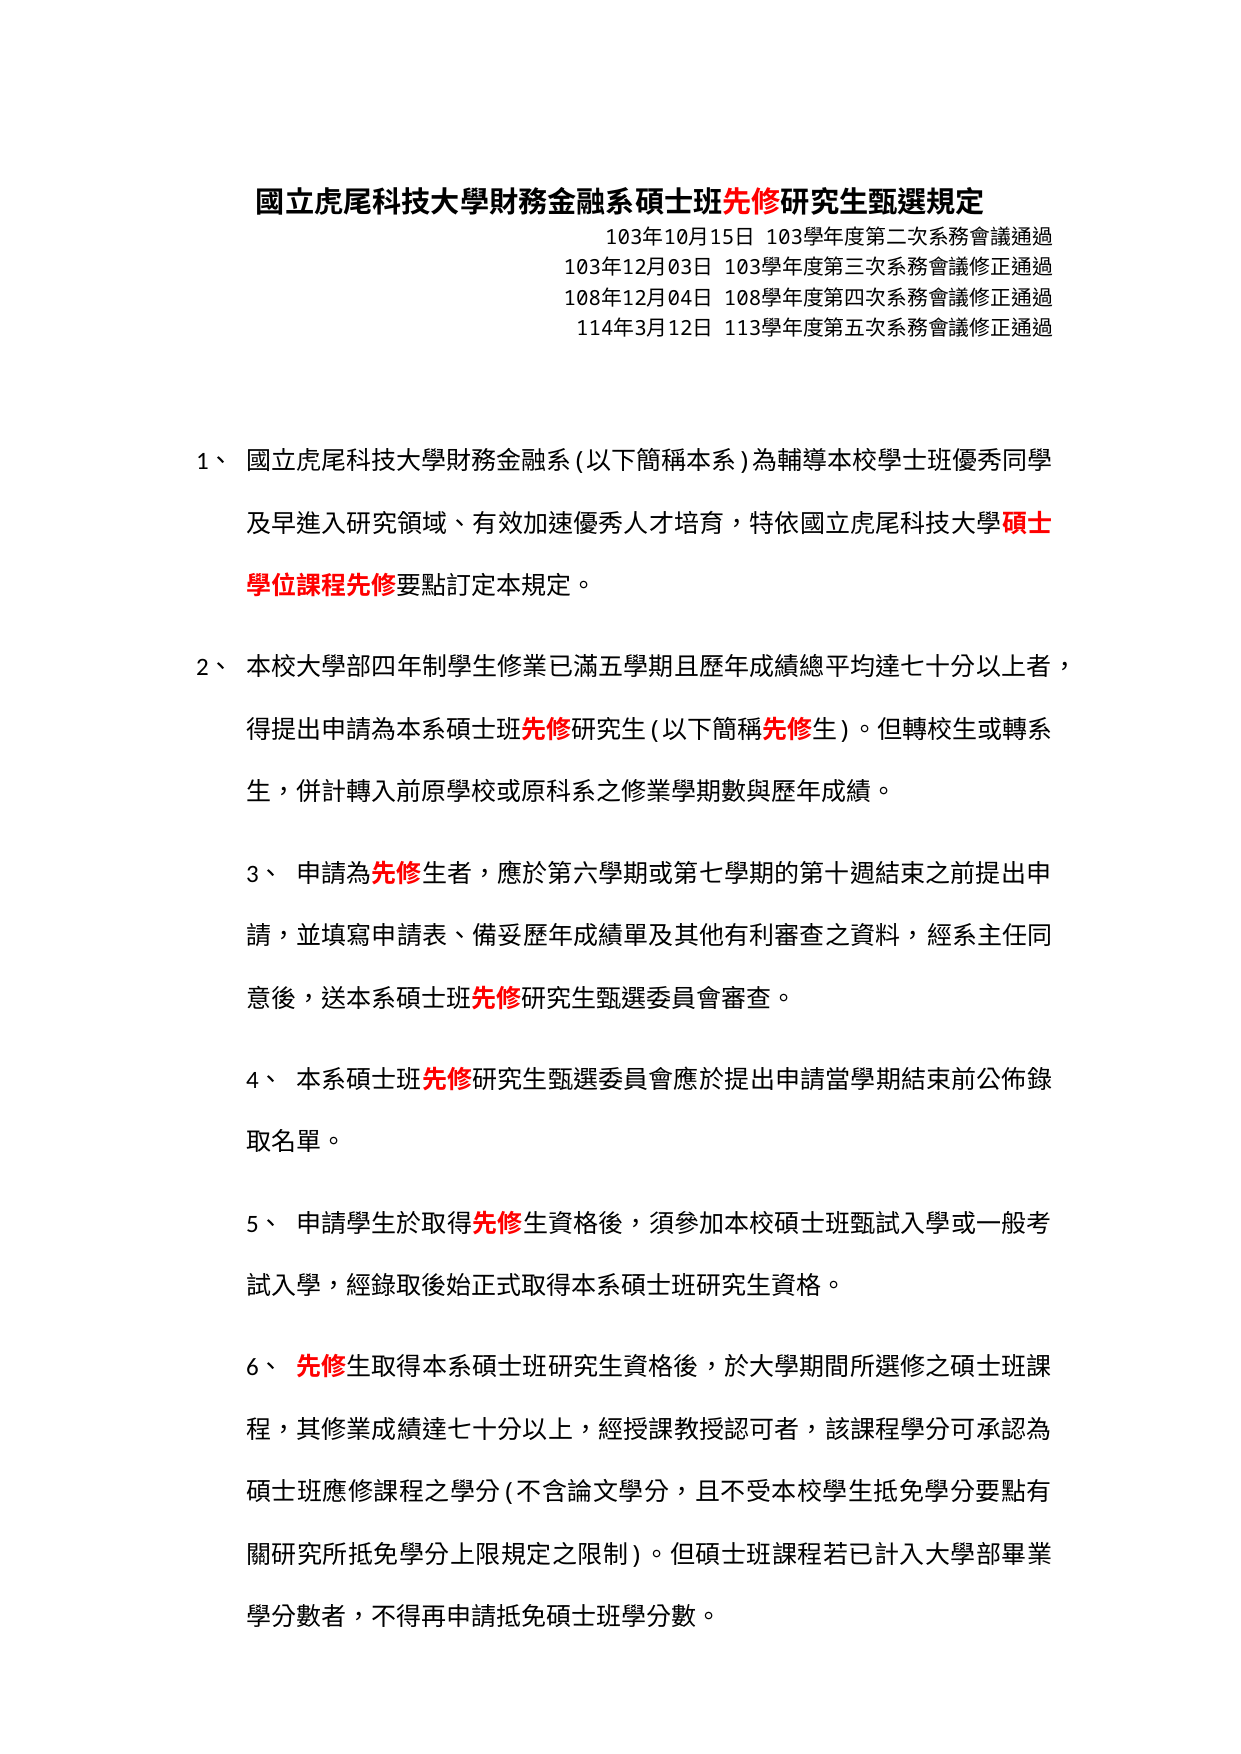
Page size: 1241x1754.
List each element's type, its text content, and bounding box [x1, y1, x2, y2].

list 國立虎尾科技大學財務金融系(以下簡稱本系)為輔導本校學士班優秀同學及早進入研究領域、有效加速優秀人才培育，特依國立虎尾科技大學碩士學位課程先修要點訂定本規定。 [196, 417, 1053, 604]
text 108年12月04日 108學年度第四次系務會議修正通過 [187, 281, 1053, 311]
text 114年3月12日 113學年度第五次系務會議修正通過 [187, 311, 1053, 341]
list 本系碩士班先修研究生甄選委員會應於提出申請當學期結束前公佈錄取名單。 [246, 1036, 1053, 1161]
list 本校大學部四年制學生修業已滿五學期且歷年成績總平均達七十分以上者，得提出申請為本系碩士班先修研究生(以下簡稱先修生)。但轉校生或轉系生，併計轉入前原學校或原科系之修業學期數與歷年成績。 [196, 623, 1053, 811]
list 申請為先修生者，應於第六學期或第七學期的第十週結束之前提出申請，並填寫申請表、備妥歷年成績單及其他有利審查之資料，經系主任同意後，送本系碩士班先修研究生甄選委員會審查。 [246, 829, 1053, 1017]
text 國立虎尾科技大學財務金融系碩士班先修研究生甄選規定 [187, 158, 1053, 220]
list 申請學生於取得先修生資格後，須參加本校碩士班甄試入學或一般考試入學，經錄取後始正式取得本系碩士班研究生資格。 [246, 1179, 1053, 1304]
text 103年10月15日 103學年度第二次系務會議通過 [187, 220, 1053, 250]
list 先修生取得本系碩士班研究生資格後，於大學期間所選修之碩士班課程，其修業成績達七十分以上，經授課教授認可者，該課程學分可承認為碩士班應修課程之學分(不含論文學分，且不受本校學生抵免學分要點有關研究所抵免學分上限規定之限制)。但碩士班課程若已計入大學部畢業學分數者，不得再申請抵免碩士班學分數。 [246, 1323, 1053, 1636]
text 103年12月03日 103學年度第三次系務會議修正通過 [187, 250, 1053, 281]
